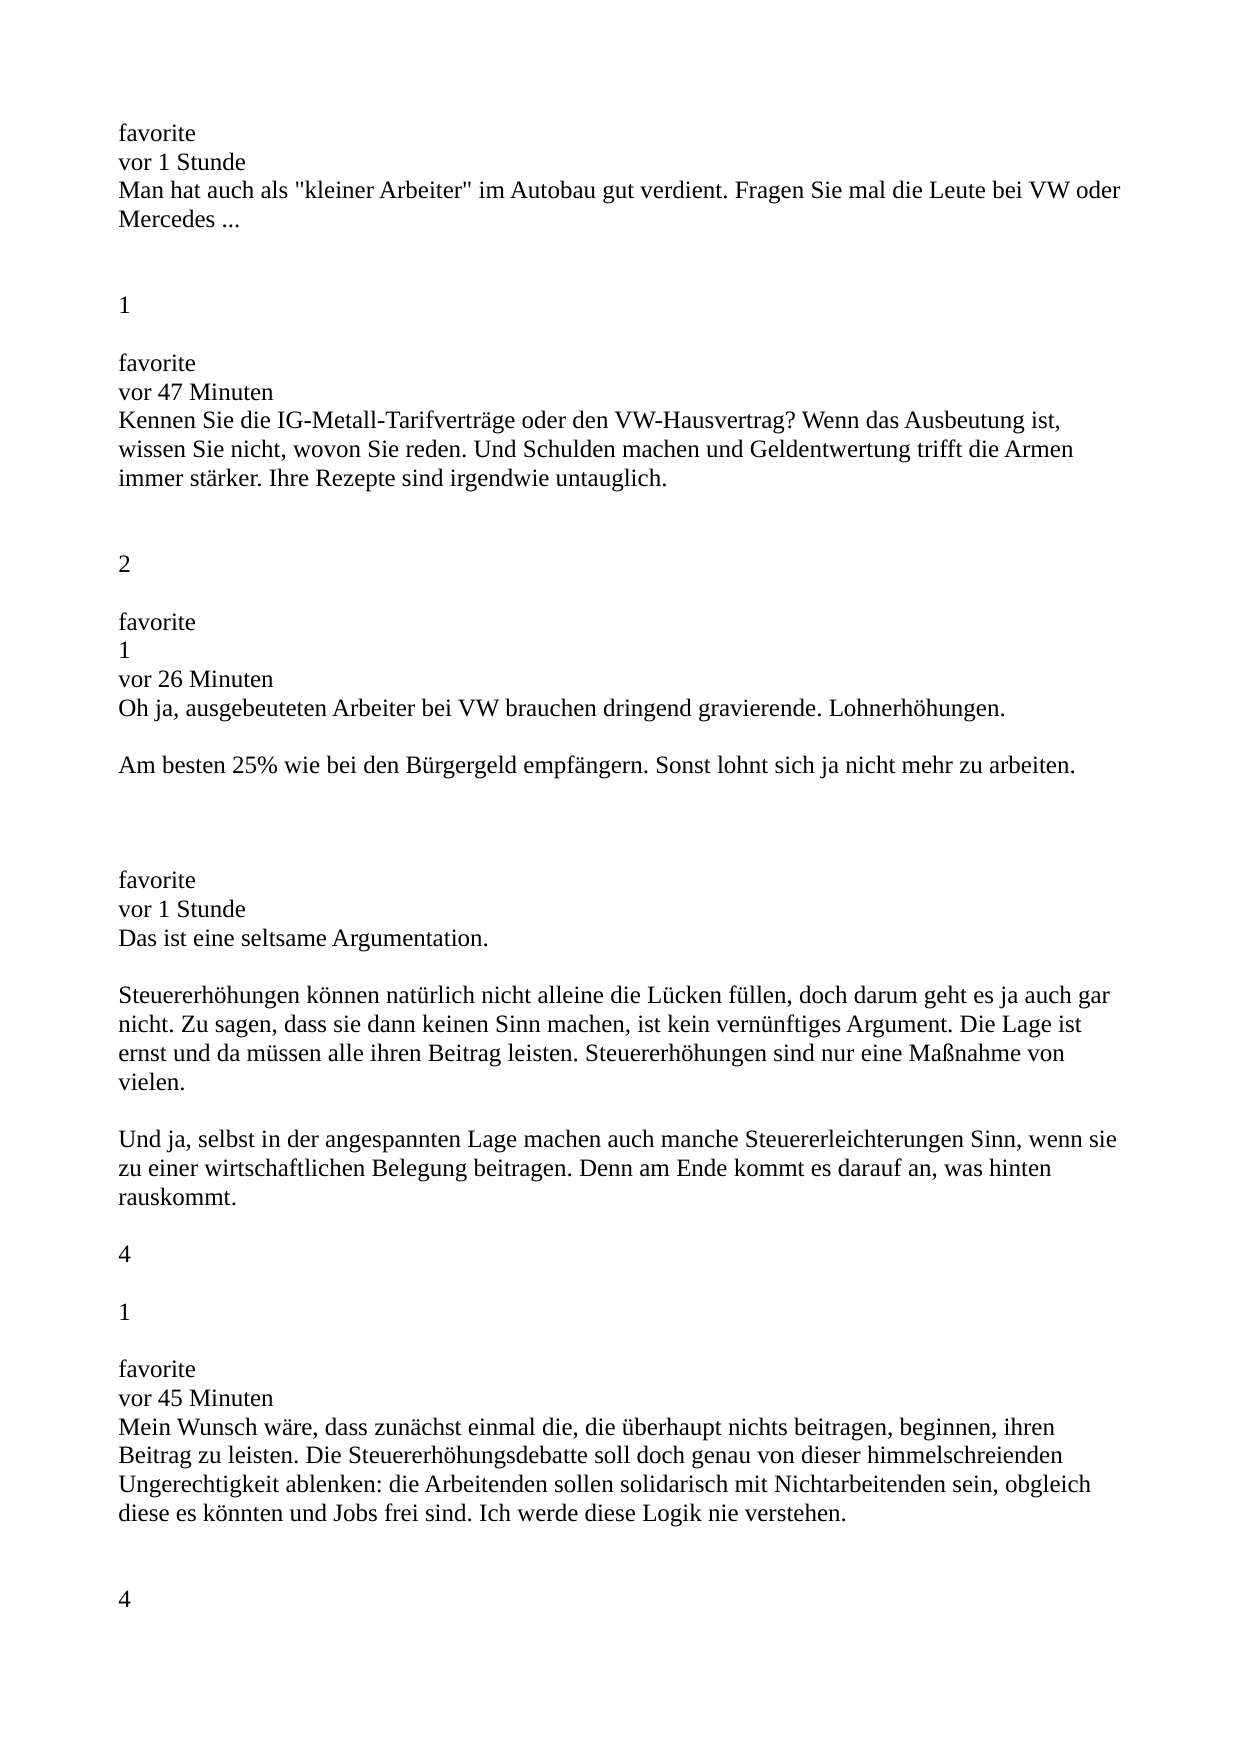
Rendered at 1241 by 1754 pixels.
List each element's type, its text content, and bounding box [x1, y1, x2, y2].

text 1 [118, 291, 1122, 319]
text Und ja, selbst in der angespannten Lage machen auch manche Steuererleichterungen Sinn, wenn sie zu einer wirtschaftlichen Belegung beitragen. Denn am Ende kommt es darauf an, was hinten rauskommt. [118, 1124, 1122, 1211]
text 1 [118, 1297, 1122, 1326]
text Oh ja, ausgebeuteten Arbeiter bei VW brauchen dringend gravierende. Lohnerhöhungen. [118, 693, 1122, 722]
text Steuererhöhungen können natürlich nicht alleine die Lücken füllen, doch darum geht es ja auch gar nicht. Zu sagen, dass sie dann keinen Sinn machen, ist kein vernünftiges Argument. Die Lage ist ernst und da müssen alle ihren Beitrag leisten. Steuererhöhungen sind nur eine Maßnahme von vielen. [118, 981, 1122, 1096]
text favorite [118, 348, 1122, 377]
text vor 1 Stunde [118, 894, 1122, 923]
text 1 [118, 636, 1122, 664]
text favorite [118, 118, 1122, 147]
text 4 [118, 1584, 1122, 1613]
text Man hat auch als "kleiner Arbeiter" im Autobau gut verdient. Fragen Sie mal die Leute bei VW oder Mercedes ... [118, 176, 1122, 233]
text Am besten 25% wie bei den Bürgergeld empfängern. Sonst lohnt sich ja nicht mehr zu arbeiten. [118, 751, 1122, 779]
text vor 26 Minuten [118, 664, 1122, 693]
text Kennen Sie die IG-Metall-Tarifverträge oder den VW-Hausvertrag? Wenn das Ausbeutung ist, wissen Sie nicht, wovon Sie reden. Und Schulden machen und Geldentwertung trifft die Armen immer stärker. Ihre Rezepte sind irgendwie untauglich. [118, 406, 1122, 492]
text 4 [118, 1239, 1122, 1268]
text favorite [118, 866, 1122, 894]
text vor 1 Stunde [118, 147, 1122, 176]
text favorite [118, 607, 1122, 636]
text vor 45 Minuten [118, 1383, 1122, 1412]
text Das ist eine seltsame Argumentation. [118, 923, 1122, 952]
text 2 [118, 549, 1122, 578]
text Mein Wunsch wäre, dass zunächst einmal die, die überhaupt nichts beitragen, beginnen, ihren Beitrag zu leisten. Die Steuererhöhungsdebatte soll doch genau von dieser himmelschreienden Ungerechtigkeit ablenken: die Arbeitenden sollen solidarisch mit Nichtarbeitenden sein, obgleich diese es könnten und Jobs frei sind. Ich werde diese Logik nie verstehen. [118, 1412, 1122, 1527]
text vor 47 Minuten [118, 377, 1122, 406]
text favorite [118, 1354, 1122, 1383]
